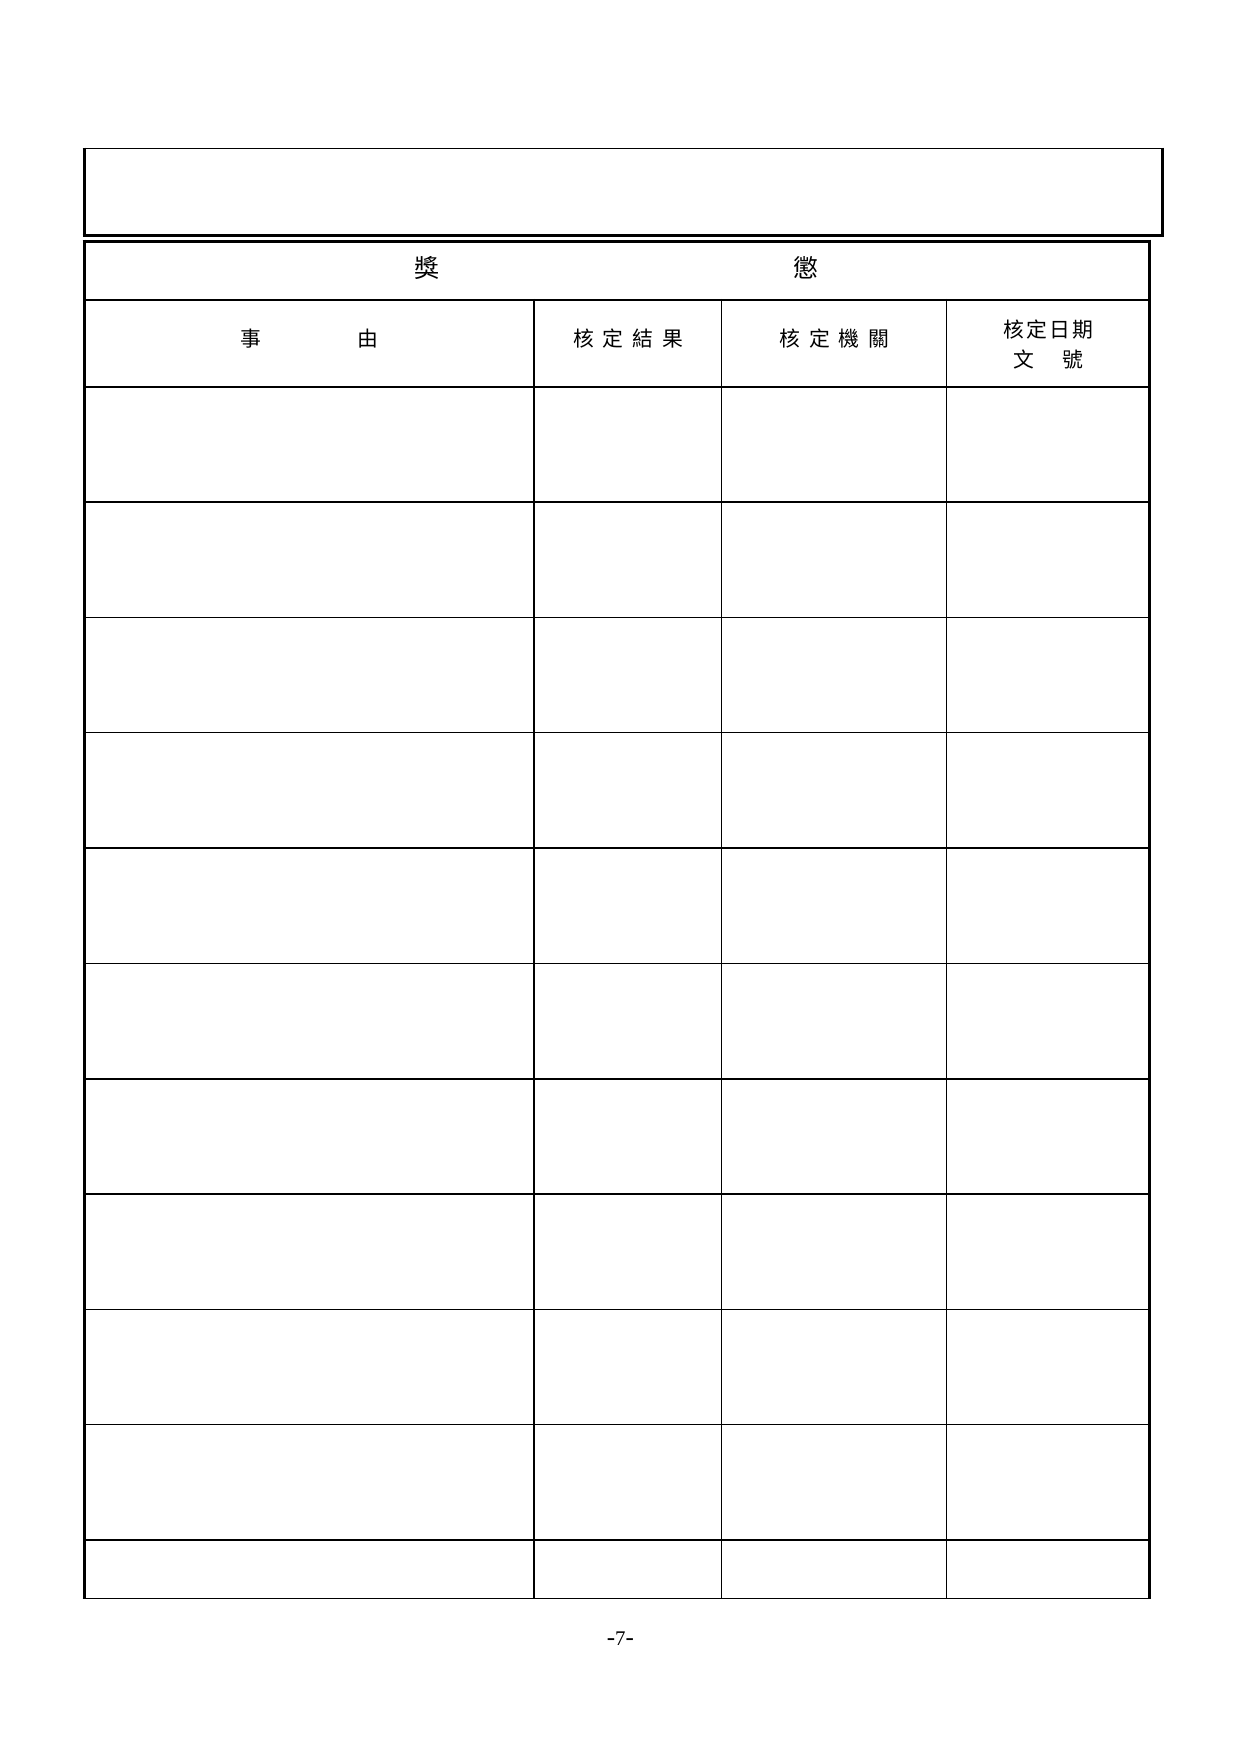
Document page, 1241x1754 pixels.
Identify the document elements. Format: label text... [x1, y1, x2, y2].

table_cell [86, 503, 533, 617]
table_cell [535, 733, 721, 847]
table_cell [722, 1541, 946, 1597]
table_cell [722, 618, 946, 732]
table_header 獎 懲 [86, 243, 1148, 299]
table_cell [86, 1425, 533, 1539]
table_cell [947, 503, 1148, 617]
table_cell [535, 618, 721, 732]
table_cell [947, 618, 1148, 732]
table_cell [86, 849, 533, 962]
table_cell [535, 1310, 721, 1424]
table_cell [947, 733, 1148, 847]
table_cell [86, 618, 533, 732]
table_cell [722, 733, 946, 847]
table_cell [722, 849, 946, 962]
table_cell [722, 1310, 946, 1424]
table_cell [947, 388, 1148, 501]
table_cell [722, 1195, 946, 1308]
table_cell [535, 964, 721, 1078]
table_cell [86, 149, 1161, 234]
table_cell [722, 964, 946, 1078]
table_cell [947, 964, 1148, 1078]
table_cell [722, 1080, 946, 1193]
table_cell [86, 1310, 533, 1424]
table_cell [86, 1541, 533, 1597]
table_cell [947, 849, 1148, 962]
table_cell [947, 1310, 1148, 1424]
table_cell [86, 964, 533, 1078]
table_cell [535, 849, 721, 962]
table_cell [947, 1425, 1148, 1539]
table_cell [86, 733, 533, 847]
table_cell [535, 1425, 721, 1539]
table_cell [722, 388, 946, 501]
table_cell 事 由 [86, 301, 533, 386]
table_cell [86, 1195, 533, 1308]
table_cell [722, 503, 946, 617]
table_cell 核定日期 文 號 [947, 301, 1148, 386]
table_cell 核 定 機 關 [722, 301, 946, 386]
table_cell [535, 1195, 721, 1308]
table_cell [947, 1080, 1148, 1193]
table_cell [535, 1080, 721, 1193]
table_cell [86, 388, 533, 501]
table_cell [535, 1541, 721, 1597]
table_cell [947, 1541, 1148, 1597]
table_cell 核 定 結 果 [535, 301, 721, 386]
table_cell [86, 1080, 533, 1193]
table_cell [535, 503, 721, 617]
table_cell [535, 388, 721, 501]
table_cell [947, 1195, 1148, 1308]
table_cell [722, 1425, 946, 1539]
